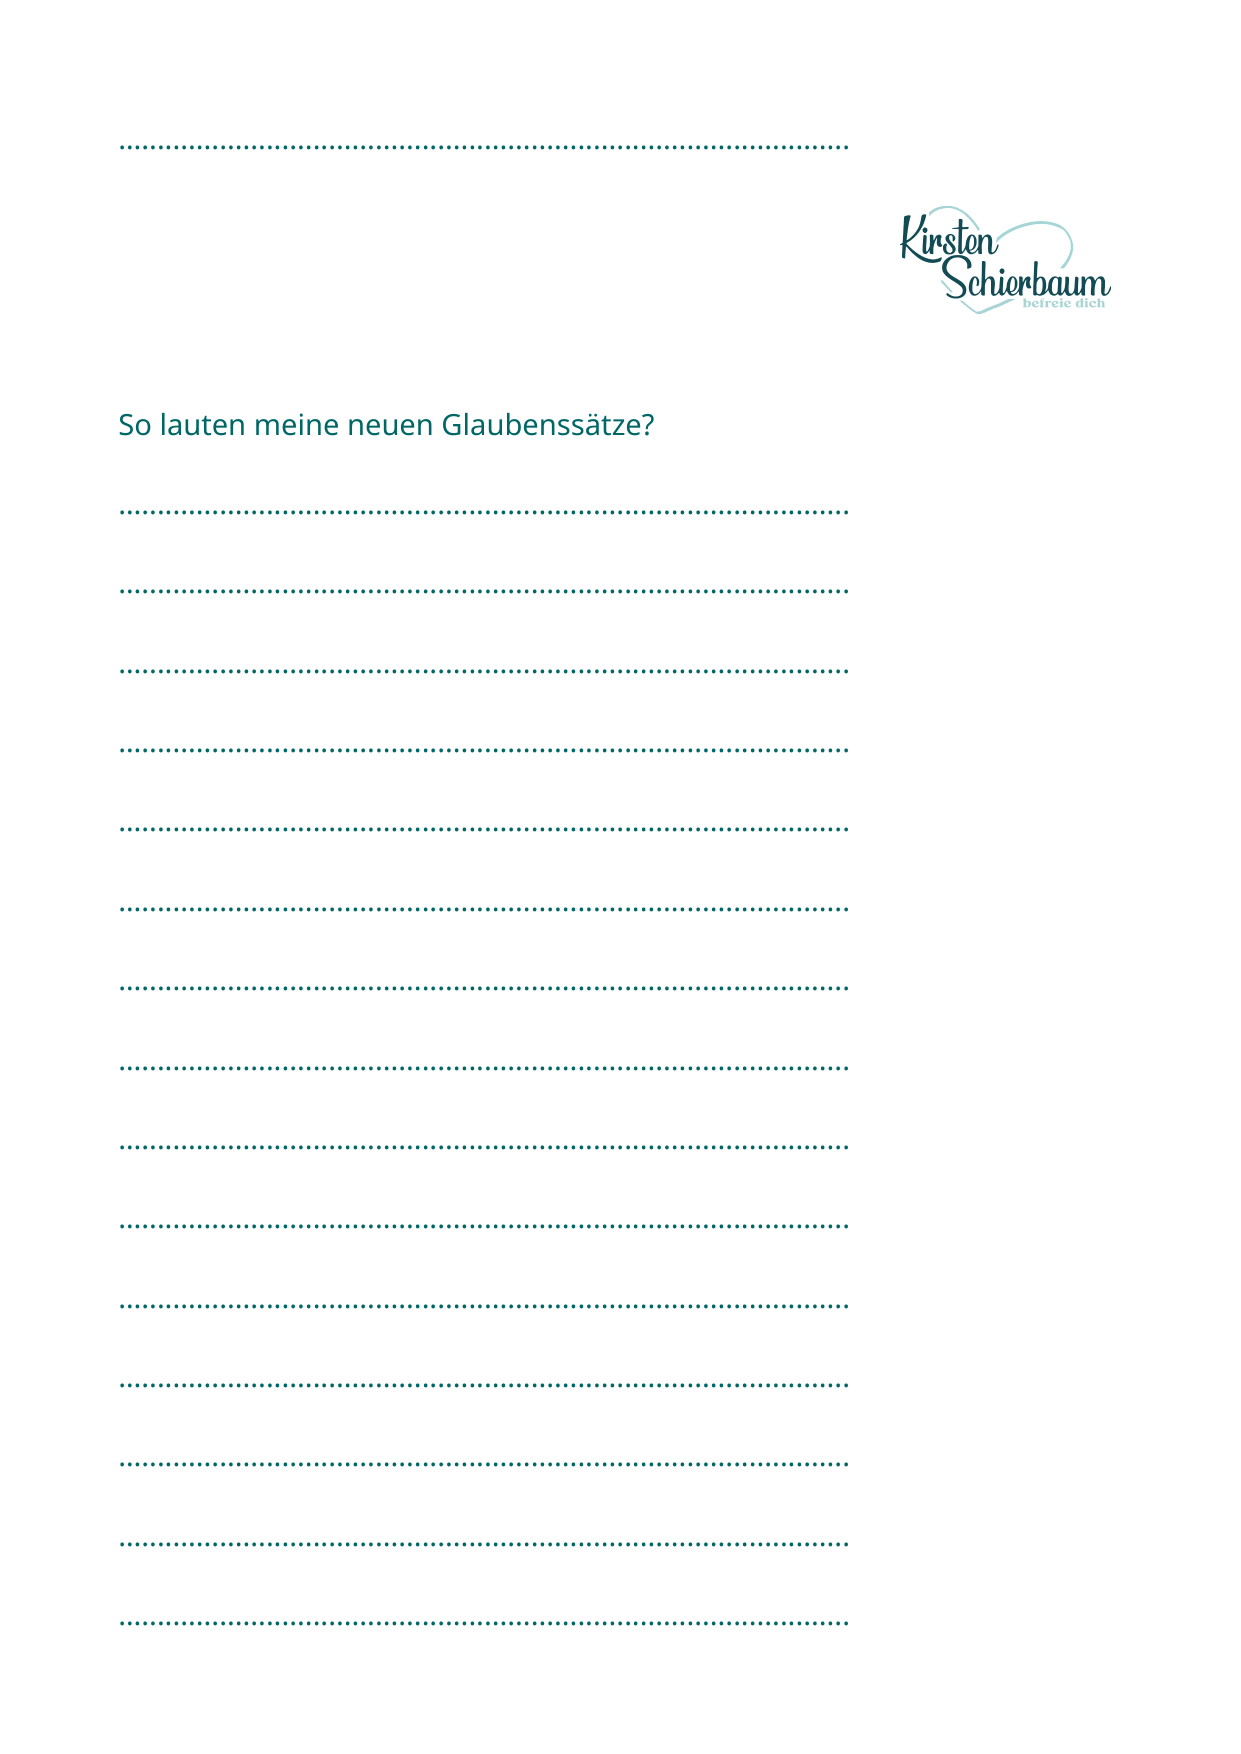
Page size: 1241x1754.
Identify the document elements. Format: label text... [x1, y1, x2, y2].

text …........................................................................................... [118, 642, 1122, 682]
text …........................................................................................... [118, 1515, 1122, 1555]
text …........................................................................................... [118, 1198, 1122, 1237]
picture [888, 197, 1123, 404]
text So lauten meine neuen Glaubenssätze? [118, 197, 1122, 443]
text …........................................................................................... [118, 959, 1122, 999]
text …........................................................................................... [118, 880, 1122, 920]
text …........................................................................................... [118, 1277, 1122, 1317]
text …........................................................................................... [118, 1594, 1122, 1634]
text …........................................................................................... [118, 721, 1122, 761]
text …........................................................................................... [118, 483, 1122, 523]
text …........................................................................................... [118, 801, 1122, 840]
text …........................................................................................... [118, 118, 1122, 158]
text …........................................................................................... [118, 1039, 1122, 1078]
text …........................................................................................... [118, 1356, 1122, 1396]
text …........................................................................................... [118, 1436, 1122, 1475]
text …........................................................................................... [118, 1118, 1122, 1158]
text …........................................................................................... [118, 563, 1122, 602]
